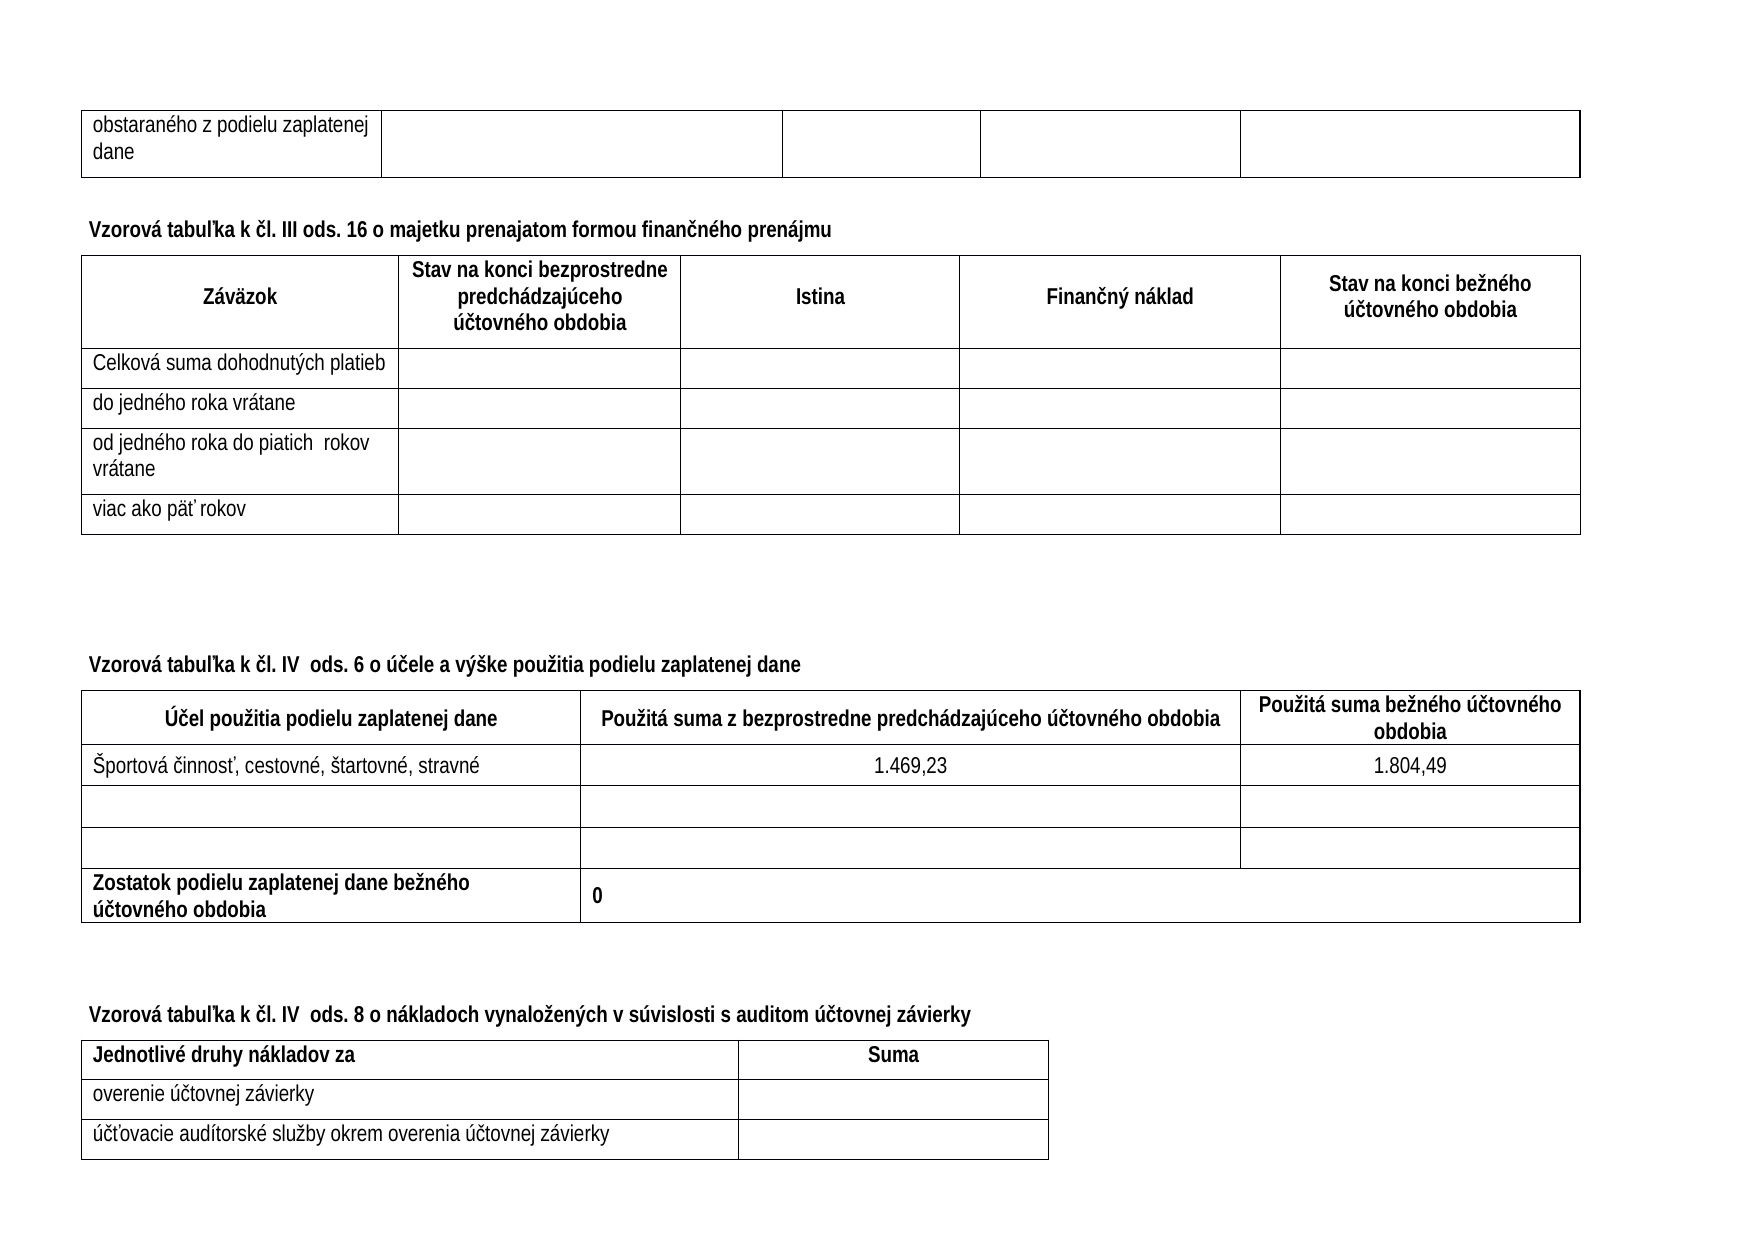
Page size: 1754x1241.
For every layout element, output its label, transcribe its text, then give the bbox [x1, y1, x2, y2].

table_cell [382, 111, 782, 177]
table_cell [739, 1120, 1048, 1159]
table_cell [82, 786, 580, 827]
table_cell [739, 1080, 1048, 1119]
table_cell [399, 495, 680, 534]
table_cell [783, 111, 980, 177]
table_cell [1281, 349, 1580, 388]
text Vzorová tabuľka k čl. IV ods. 6 o účele a výške použitia podielu zaplatenej dane [89, 651, 1665, 678]
table_cell obstaraného z podielu zaplatenej dane [82, 111, 381, 177]
text Vzorová tabuľka k čl. IV ods. 8 o nákladoch vynaložených v súvislosti s auditom účtovnej závierky [89, 1001, 1665, 1027]
table_cell [960, 495, 1280, 534]
table_cell [581, 828, 1240, 868]
table_header Istina [681, 256, 959, 348]
table_cell Celková suma dohodnutých platieb [82, 349, 398, 388]
table_cell do jedného roka vrátane [82, 389, 398, 428]
table_header Suma [739, 1041, 1048, 1079]
table_cell [1241, 111, 1579, 177]
table_cell [1281, 389, 1580, 428]
table_header Záväzok [82, 256, 398, 348]
table_cell [1281, 495, 1580, 534]
table_cell Športová činnosť, cestovné, štartovné, stravné [82, 745, 580, 785]
table_header Stav na konci bežného účtovného obdobia [1281, 256, 1580, 348]
table_cell [1281, 429, 1580, 494]
table_cell 0 [581, 869, 1579, 922]
table_cell 1.804,49 [1241, 745, 1579, 785]
table_header Jednotlivé druhy nákladov za [82, 1041, 738, 1079]
table_cell 1.469,23 [581, 745, 1240, 785]
table_cell [399, 429, 680, 494]
table_cell [681, 389, 959, 428]
table_cell [681, 349, 959, 388]
table_cell [681, 429, 959, 494]
table_cell od jedného roka do piatich rokov vrátane [82, 429, 398, 494]
table_cell [1241, 828, 1579, 868]
table_cell viac ako päť rokov [82, 495, 398, 534]
table_header Účel použitia podielu zaplatenej dane [82, 691, 580, 744]
table_cell overenie účtovnej závierky [82, 1080, 738, 1119]
table_cell [399, 389, 680, 428]
table_cell [960, 349, 1280, 388]
table_cell [1241, 786, 1579, 827]
table_cell [960, 389, 1280, 428]
table_cell [82, 828, 580, 868]
text Vzorová tabuľka k čl. III ods. 16 o majetku prenajatom formou finančného prenájmu [89, 216, 1665, 243]
table_cell Zostatok podielu zaplatenej dane bežného účtovného obdobia [82, 869, 580, 922]
table_cell [681, 495, 959, 534]
table_header Použitá suma bežného účtovného obdobia [1241, 691, 1579, 744]
table_header Finančný náklad [960, 256, 1280, 348]
table_cell [399, 349, 680, 388]
table_cell [581, 786, 1240, 827]
table_header Použitá suma z bezprostredne predchádzajúceho účtovného obdobia [581, 691, 1240, 744]
table_cell [960, 429, 1280, 494]
table_cell [981, 111, 1240, 177]
table_cell účťovacie audítorské služby okrem overenia účtovnej závierky [82, 1120, 738, 1159]
table_header Stav na konci bezprostredne predchádzajúceho účtovného obdobia [399, 256, 680, 348]
